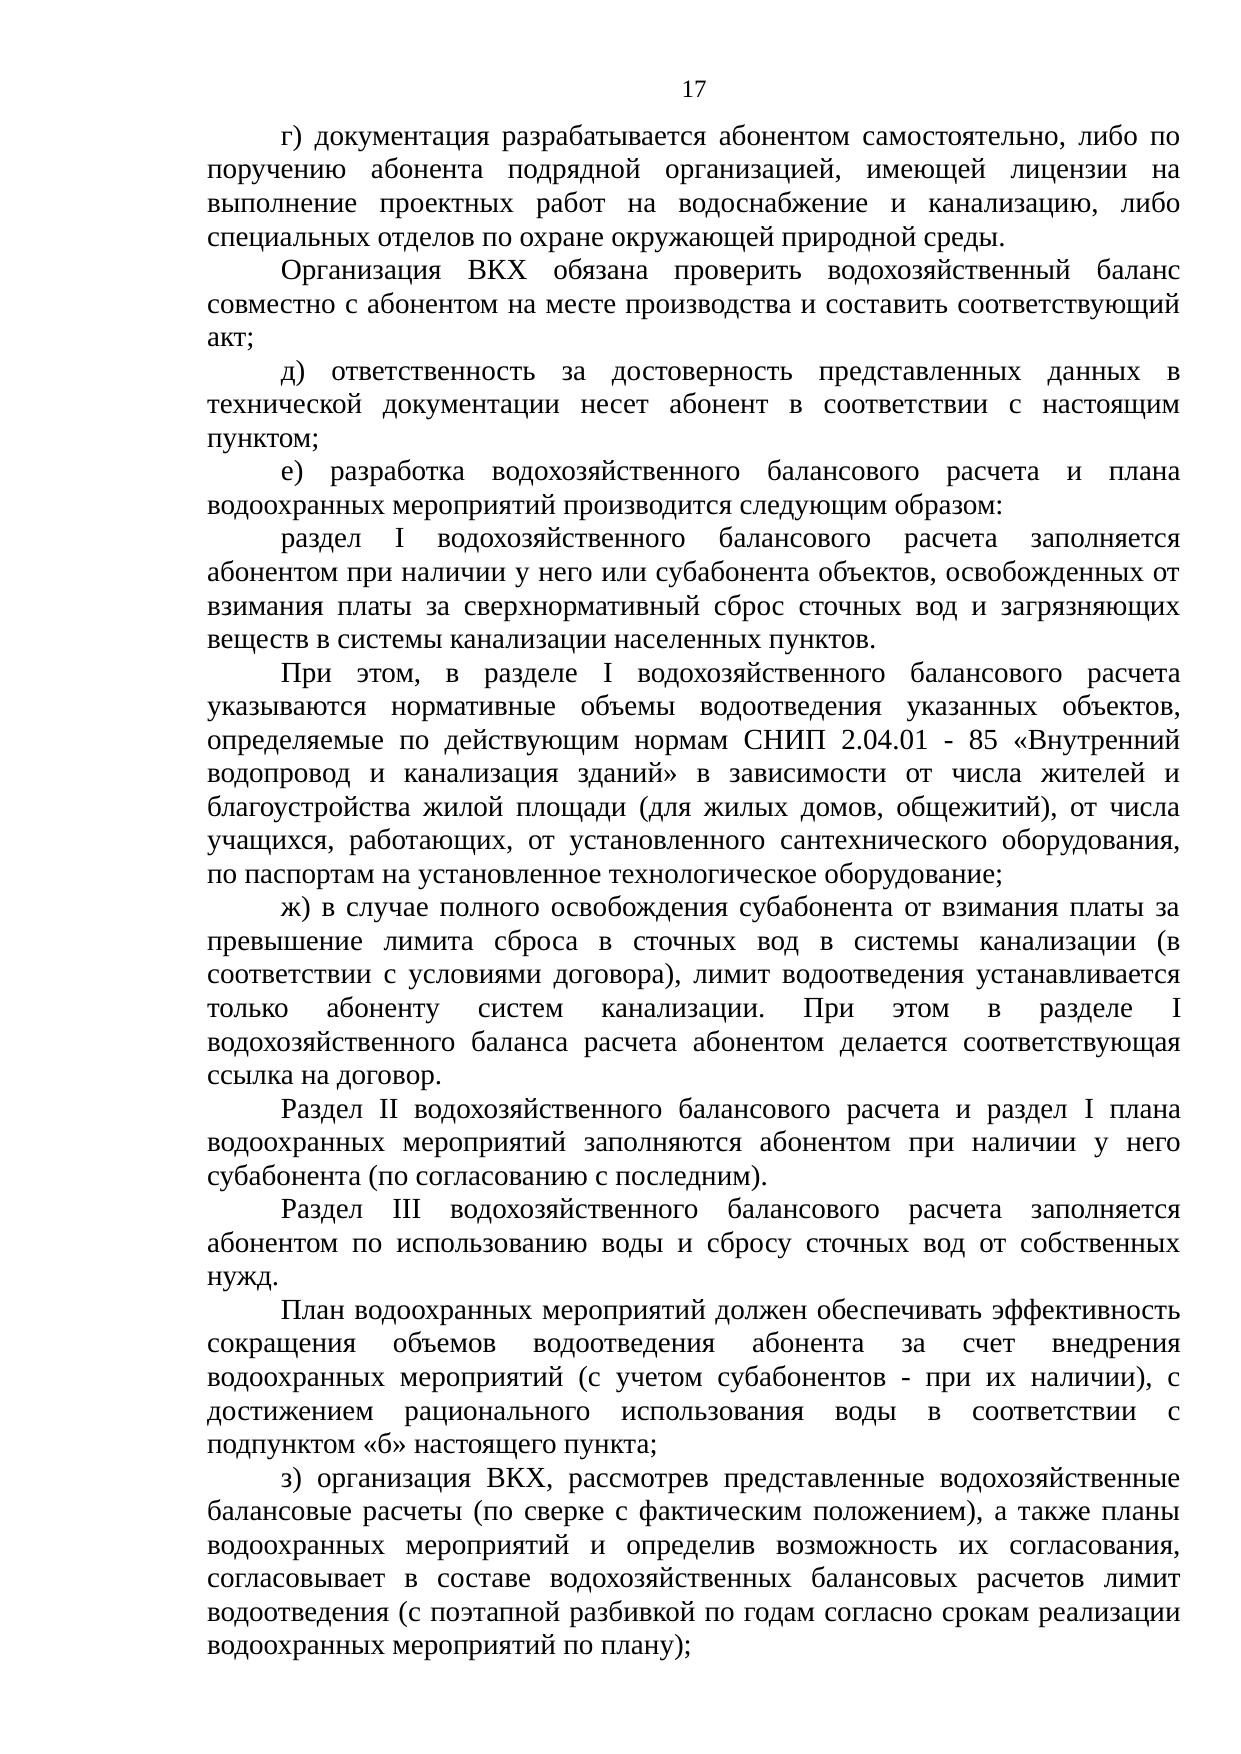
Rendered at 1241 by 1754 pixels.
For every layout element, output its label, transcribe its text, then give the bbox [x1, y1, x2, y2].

text д) ответственность за достоверность представленных данных в технической документации несет абонент в соответствии с настоящим пунктом; [207, 353, 1181, 453]
text ж) в случае полного освобождения субабонента от взимания платы за превышение лимита сброса в сточных вод в системы канализации (в соответствии с условиями договора), лимит водоотведения устанавливается только абоненту систем канализации. При этом в разделе I водохозяйственного баланса расчета абонентом делается соответствующая ссылка на договор. [207, 889, 1181, 1091]
text г) документация разрабатывается абонентом самостоятельно, либо по поручению абонента подрядной организацией, имеющей лицензии на выполнение проектных работ на водоснабжение и канализацию, либо специальных отделов по охране окружающей природной среды. [207, 118, 1181, 252]
text При этом, в разделе I водохозяйственного балансового расчета указываются нормативные объемы водоотведения указанных объектов, определяемые по действующим нормам СНИП 2.04.01 - 85 «Внутренний водопровод и канализация зданий» в зависимости от числа жителей и благоустройства жилой площади (для жилых домов, общежитий), от числа учащихся, работающих, от установленного сантехнического оборудования, по паспортам на установленное технологическое оборудование; [207, 655, 1181, 889]
text План водоохранных мероприятий должен обеспечивать эффективность сокращения объемов водоотведения абонента за счет внедрения водоохранных мероприятий (с учетом субабонентов - при их наличии), с достижением рационального использования воды в соответствии с подпунктом «б» настоящего пункта; [207, 1292, 1181, 1460]
text е) разработка водохозяйственного балансового расчета и плана водоохранных мероприятий производится следующим образом: [207, 453, 1181, 521]
text Раздел III водохозяйственного балансового расчета заполняется абонентом по использованию воды и сбросу сточных вод от собственных нужд. [207, 1191, 1181, 1292]
text з) организация ВКХ, рассмотрев представленные водохозяйственные балансовые расчеты (по сверке с фактическим положением), а также планы водоохранных мероприятий и определив возможность их согласования, согласовывает в составе водохозяйственных балансовых расчетов лимит водоотведения (с поэтапной разбивкой по годам согласно срокам реализации водоохранных мероприятий по плану); [207, 1460, 1181, 1661]
text Организация ВКХ обязана проверить водохозяйственный баланс совместно с абонентом на месте производства и составить соответствующий акт; [207, 252, 1181, 353]
text Раздел II водохозяйственного балансового расчета и раздел I плана водоохранных мероприятий заполняются абонентом при наличии у него субабонента (по согласованию с последним). [207, 1091, 1181, 1191]
text раздел I водохозяйственного балансового расчета заполняется абонентом при наличии у него или субабонента объектов, освобожденных от взимания платы за сверхнормативный сброс сточных вод и загрязняющих веществ в системы канализации населенных пунктов. [207, 521, 1181, 655]
